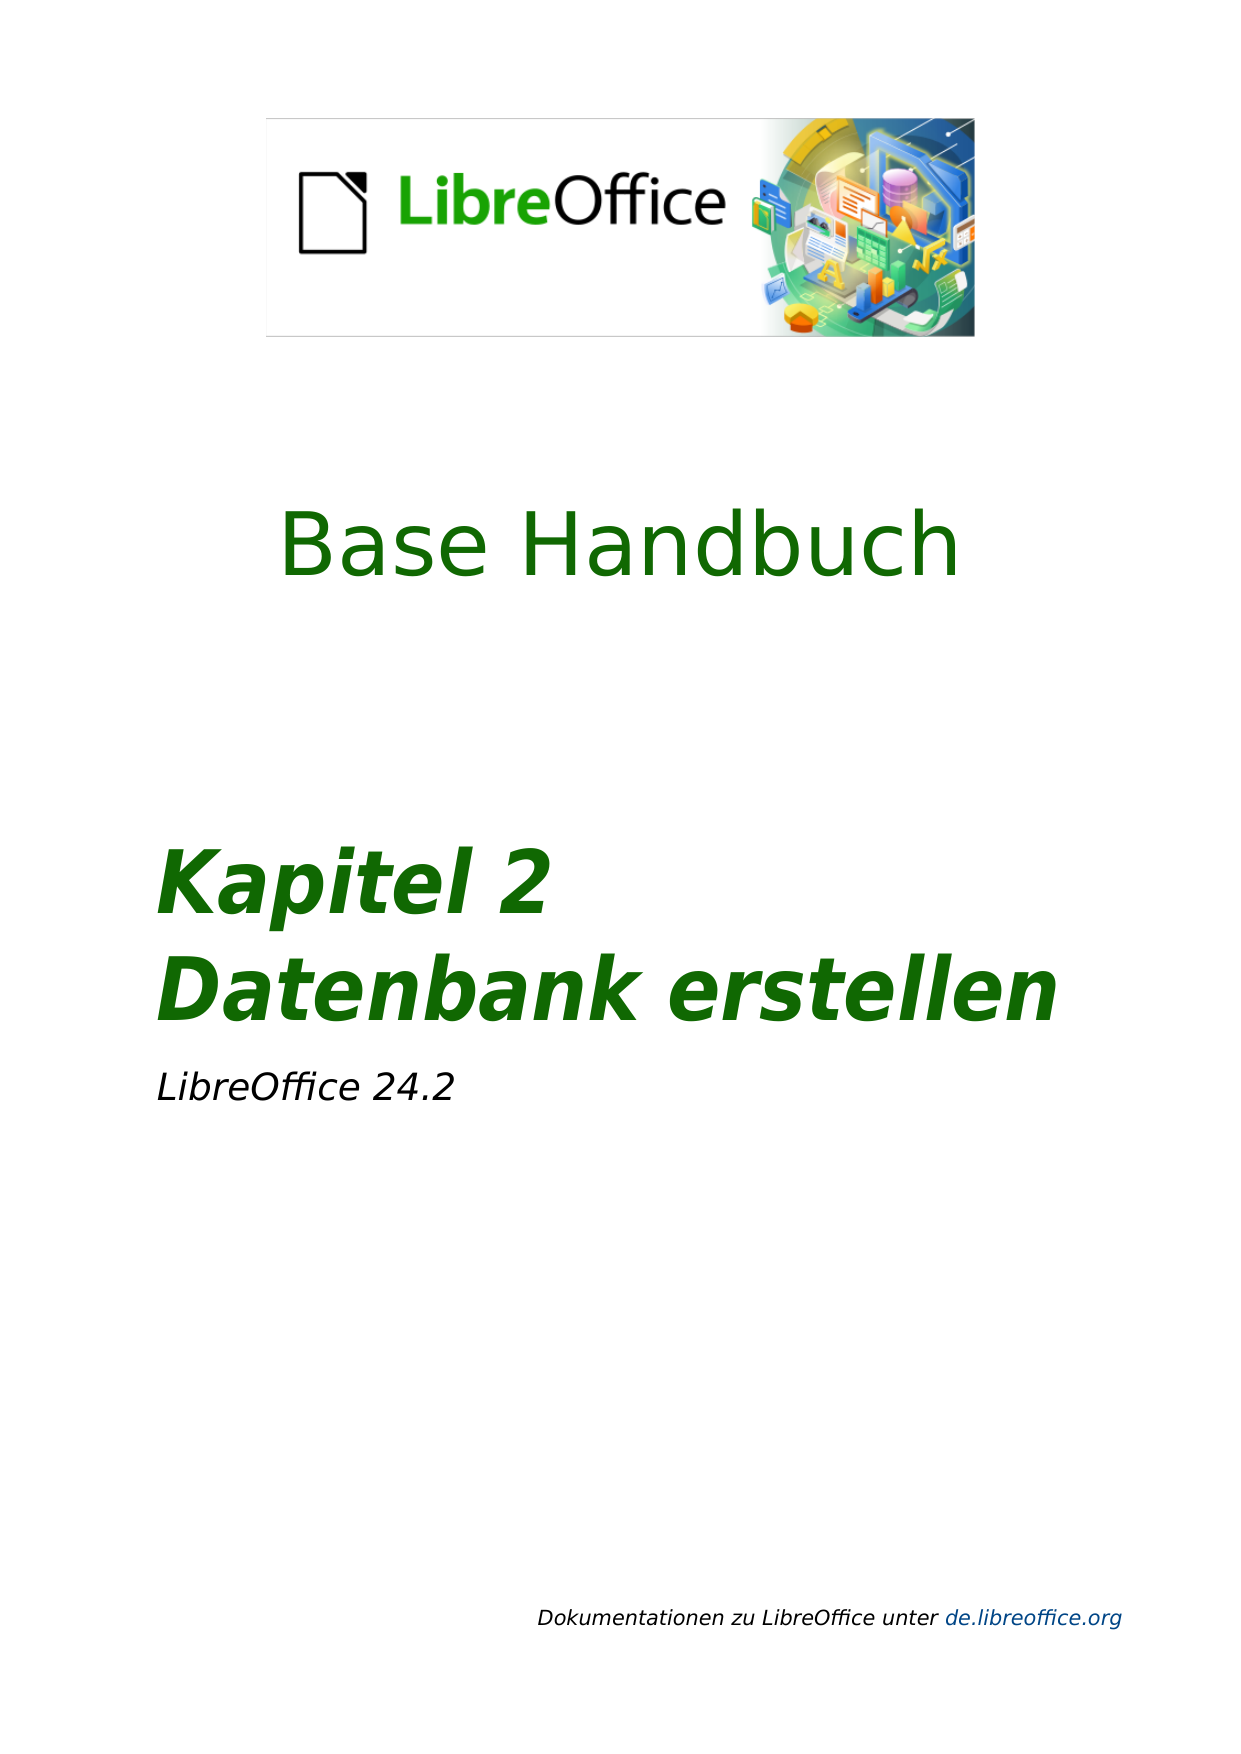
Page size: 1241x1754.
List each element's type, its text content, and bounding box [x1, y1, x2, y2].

picture [266, 118, 975, 337]
text LibreOffice 24.2 [157, 1065, 1122, 1109]
text Base Handbuch [118, 494, 1122, 596]
text Kapitel 2 Datenbank erstellen [157, 832, 1122, 1041]
